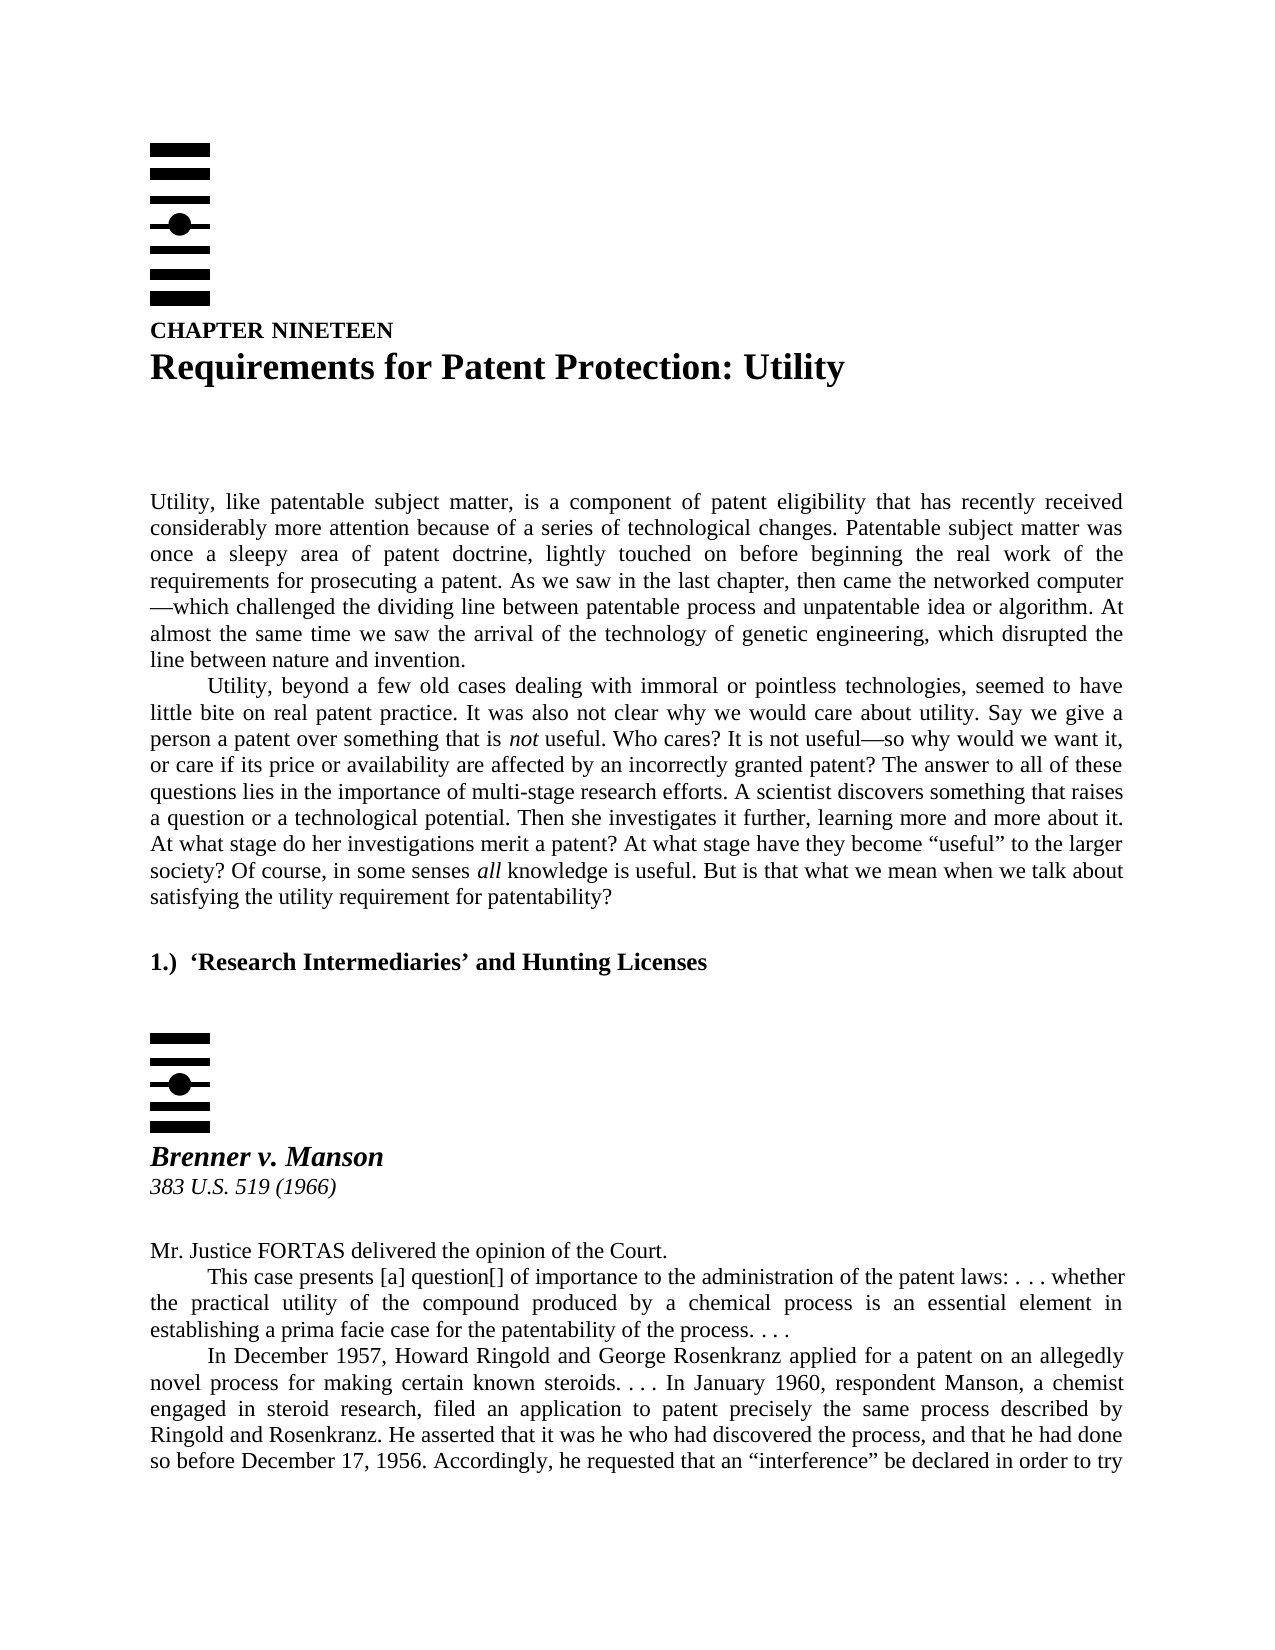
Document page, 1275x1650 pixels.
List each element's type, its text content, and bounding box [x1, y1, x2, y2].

title Requirements for Patent Protection: Utility [150, 345, 1125, 388]
text Utility, like patentable subject matter, is a component of patent eligibility that has recently received considerably more attention because of a series of technological changes. Patentable subject matter was once a sleepy area of patent doctrine, lightly touched on before beginning the real work of the requirements for prosecuting a patent. As we saw in the last chapter, then came the networked computer—which challenged the dividing line between patentable process and unpatentable idea or algorithm. At almost the same time we saw the arrival of the technology of genetic engineering, which disrupted the line between nature and invention. [150, 488, 1125, 672]
text Brenner v. Manson [150, 1139, 1125, 1173]
text 1.) ‘Research Intermediaries’ and Hunting Licenses [150, 947, 1125, 976]
text Mr. Justice FORTAS delivered the opinion of the Court. [150, 1237, 1125, 1263]
text In December 1957, Howard Ringold and George Rosenkranz applied for a patent on an allegedly novel process for making certain known steroids. . . . In January 1960, respondent Manson, a chemist engaged in steroid research, filed an application to patent precisely the same process described by Ringold and Rosenkranz. He asserted that it was he who had discovered the process, and that he had done so before December 17, 1956. Accordingly, he requested that an “interference” be declared in order to try [150, 1342, 1125, 1474]
text chapter nineteen [150, 311, 1125, 345]
text Utility, beyond a few old cases dealing with immoral or pointless technologies, seemed to have little bite on real patent practice. It was also not clear why we would care about utility. Say we give a person a patent over something that is not useful. Who cares? It is not useful—so why would we want it, or care if its price or availability are affected by an incorrectly granted patent? The answer to all of these questions lies in the importance of multi-stage research efforts. A scientist discovers something that raises a question or a technological potential. Then she investigates it further, learning more and more about it. At what stage do her investigations merit a patent? At what stage have they become “useful” to the larger society? Of course, in some senses all knowledge is useful. But is that what we mean when we talk about satisfying the utility requirement for patentability? [150, 672, 1125, 909]
text 383 U.S. 519 (1966) [150, 1173, 1125, 1199]
text This case presents [a] question[] of importance to the administration of the patent laws: . . . whether the practical utility of the compound produced by a chemical process is an essential element in establishing a prima facie case for the patentability of the process. . . . [150, 1263, 1125, 1342]
